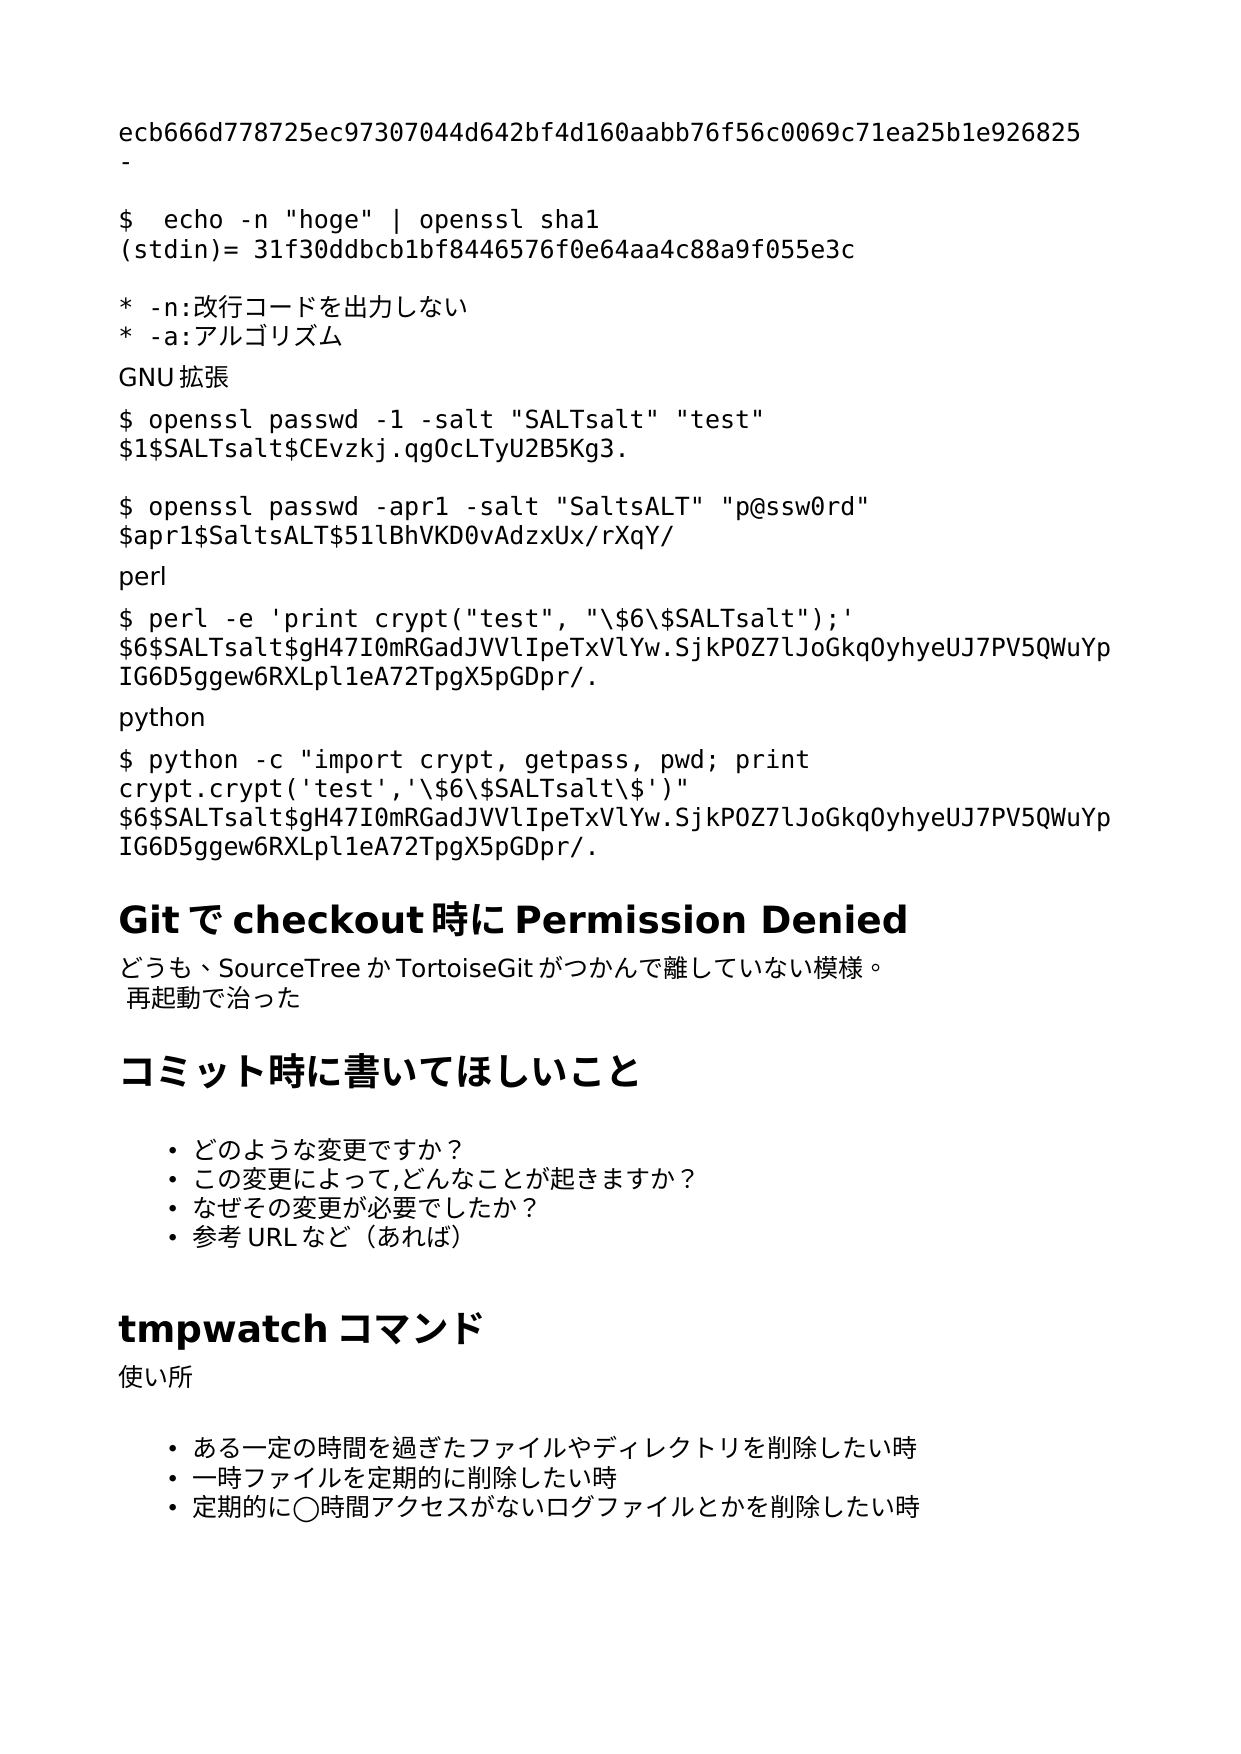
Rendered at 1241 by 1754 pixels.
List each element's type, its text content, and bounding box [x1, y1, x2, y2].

list ある一定の時間を過ぎたファイルやディレクトリを削除したい時 [177, 1434, 1122, 1464]
text GNU拡張 [118, 363, 1122, 392]
text perl [118, 562, 1122, 592]
subtitle コミット時に書いてほしいこと [118, 1051, 1122, 1094]
text $ openssl passwd -1 -salt "SALTsalt" "test" $1$SALTsalt$CEvzkj.qgOcLTyU2B5Kg3. $ openssl passwd -apr1 -salt "SaltsALT" "p@ssw0rd" $apr1$SaltsALT$51lBhVKD0vAdzxUx/rXqY/ [118, 405, 1122, 551]
list この変更によって,どんなことが起きますか？ [177, 1165, 1122, 1194]
text どうも、SourceTreeかTortoiseGitがつかんで離していない模様。 再起動で治った [118, 955, 1122, 1013]
subtitle tmpwatchコマンド [118, 1307, 1122, 1351]
list どのような変更ですか？ [177, 1136, 1122, 1165]
text $ python -c "import crypt, getpass, pwd; print crypt.crypt('test','\$6\$SALTsalt\$')" $6$SALTsalt$gH47I0mRGadJVVlIpeTxVlYw.SjkPOZ7lJoGkqOyhyeUJ7PV5QWuYpIG6D5ggew6RXLpl1eA72TpgX5pGDpr/. [118, 745, 1122, 862]
list なぜその変更が必要でしたか？ [177, 1194, 1122, 1224]
text python [118, 703, 1122, 733]
list 定期的に◯時間アクセスがないログファイルとかを削除したい時 [177, 1493, 1122, 1522]
text 使い所 [118, 1363, 1122, 1393]
text ecb666d778725ec97307044d642bf4d160aabb76f56c0069c71ea25b1e926825 - $ echo -n "hoge" | openssl sha1 (stdin)= 31f30ddbcb1bf8446576f0e64aa4c88a9f055e3c * -n:改行コードを出力しない * -a:アルゴリズム [118, 118, 1122, 351]
list 参考URLなど（あれば） [177, 1224, 1122, 1253]
subtitle Gitでcheckout時にPermission Denied [118, 898, 1122, 942]
list 一時ファイルを定期的に削除したい時 [177, 1464, 1122, 1493]
text $ perl -e 'print crypt("test", "\$6\$SALTsalt");' $6$SALTsalt$gH47I0mRGadJVVlIpeTxVlYw.SjkPOZ7lJoGkqOyhyeUJ7PV5QWuYpIG6D5ggew6RXLpl1eA72TpgX5pGDpr/. [118, 604, 1122, 692]
